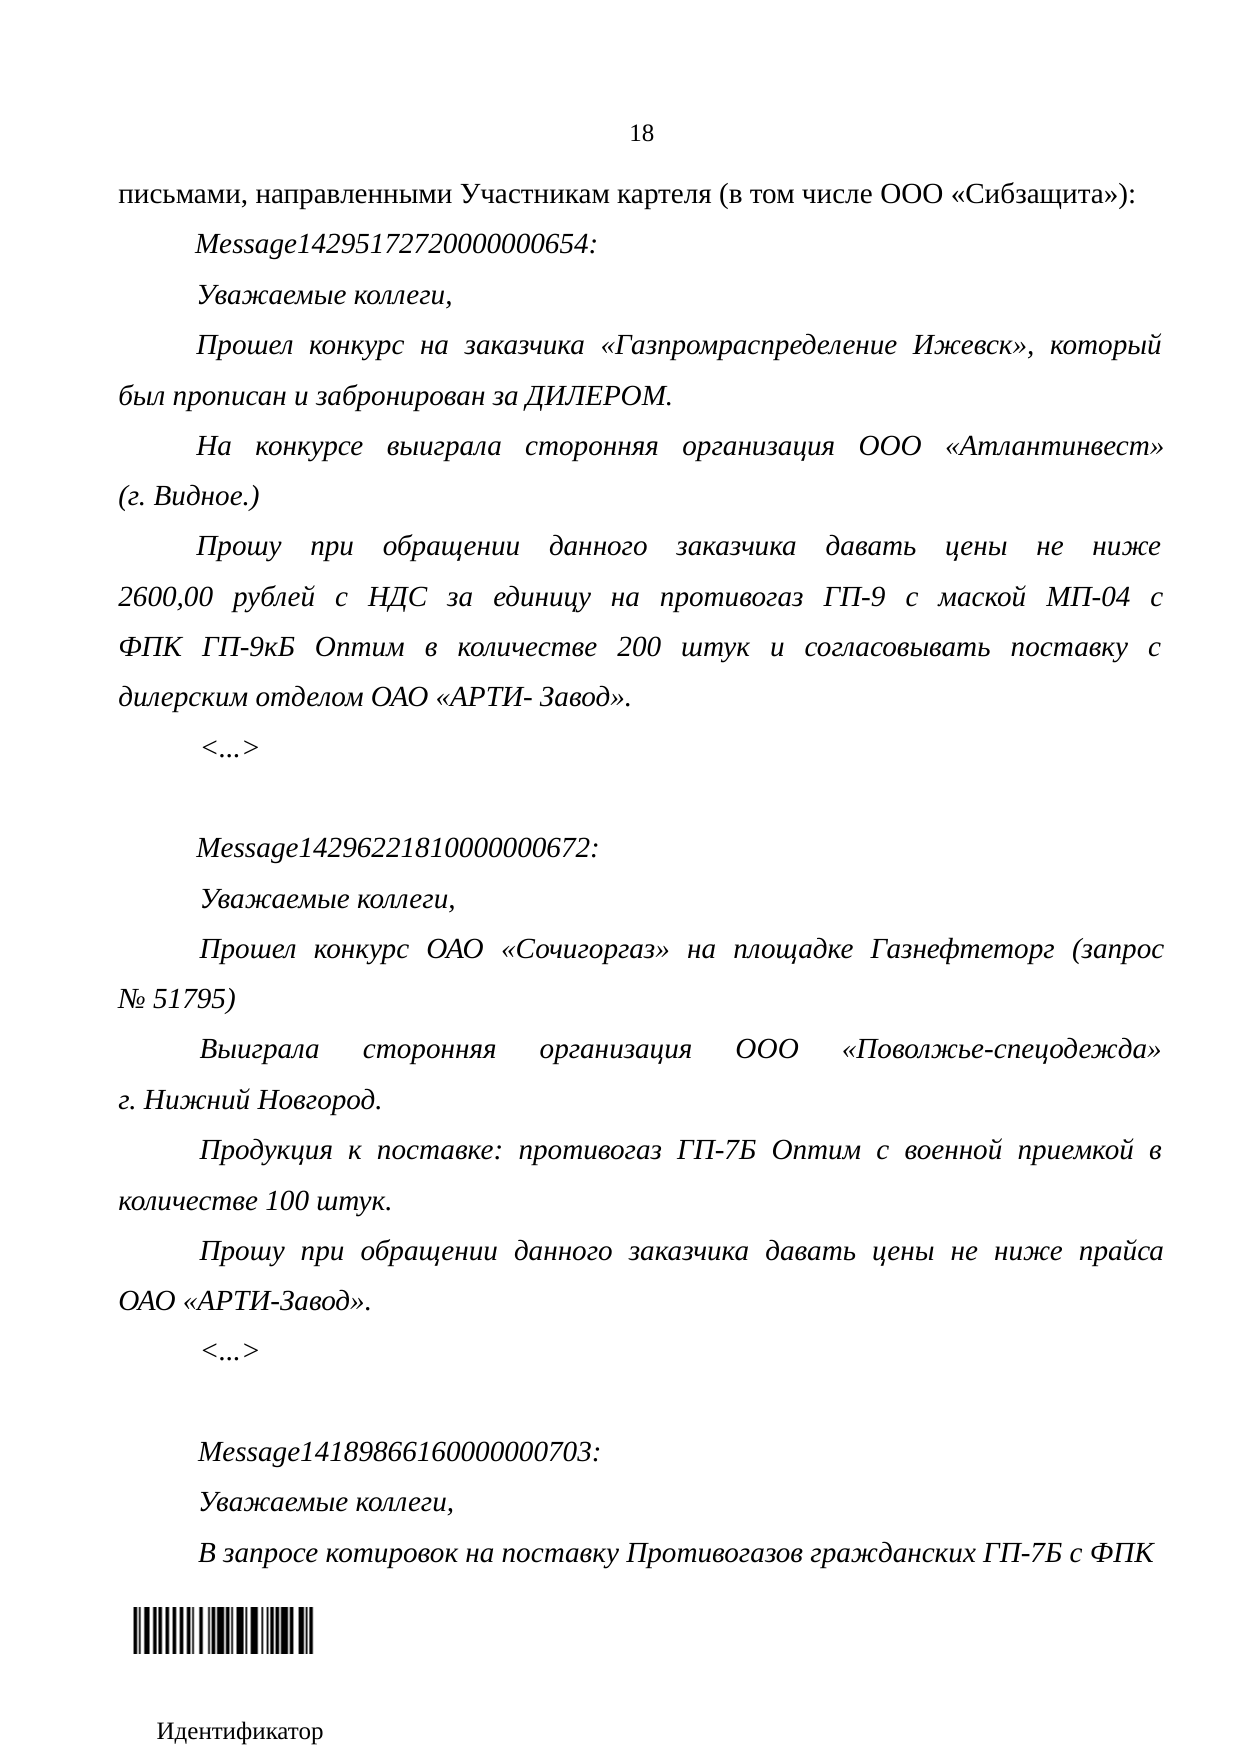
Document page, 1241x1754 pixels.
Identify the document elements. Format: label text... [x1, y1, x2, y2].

text Прошу при обращении данного заказчика давать цены не ниже прайса ОАО «АРТИ-Завод». [118, 1233, 1165, 1317]
text <...> [118, 730, 1165, 763]
text Уважаемые коллеги, [118, 277, 1165, 311]
text Message14296221810000000672: [118, 830, 1165, 864]
text Прошу при обращении данного заказчика давать цены не ниже 2600,00 рублей с НДС за единицу на противогаз ГП-9 с маской МП-04 с ФПК ГП-9кБ Оптим в количестве 200 штук и согласовывать поставку с дилерским отделом ОАО «АРТИ- Завод». [118, 528, 1165, 713]
text Уважаемые коллеги, [118, 1484, 1165, 1518]
text Message14295172720000000654: [118, 227, 1165, 260]
text <...> [118, 1333, 1165, 1367]
picture [118, 1607, 331, 1654]
text Прошел конкурс ОАО «Сочигоргаз» на площадке Газнефтеторг (запрос № 51795) [118, 931, 1165, 1015]
text Продукция к поставке: противогаз ГП-7Б Оптим с военной приемкой в количестве 100 штук. [118, 1132, 1165, 1216]
text На конкурсе выиграла сторонняя организация ООО «Атлантинвест» (г. Видное.) [118, 428, 1165, 512]
text письмами, направленными Участникам картеля (в том числе ООО «Сибзащита»): [118, 176, 1165, 210]
text Выиграла сторонняя организация ООО «Поволжье-спецодежда» г. Нижний Новгород. [118, 1032, 1165, 1116]
text Прошел конкурс на заказчика «Газпромраспределение Ижевск», который был прописан и забронирован за ДИЛЕРОМ. [118, 327, 1165, 411]
text Message14189866160000000703: [118, 1434, 1165, 1468]
text В запросе котировок на поставку Противогазов гражданских ГП-7Б с ФПК [118, 1535, 1165, 1568]
text Уважаемые коллеги, [118, 881, 1165, 914]
